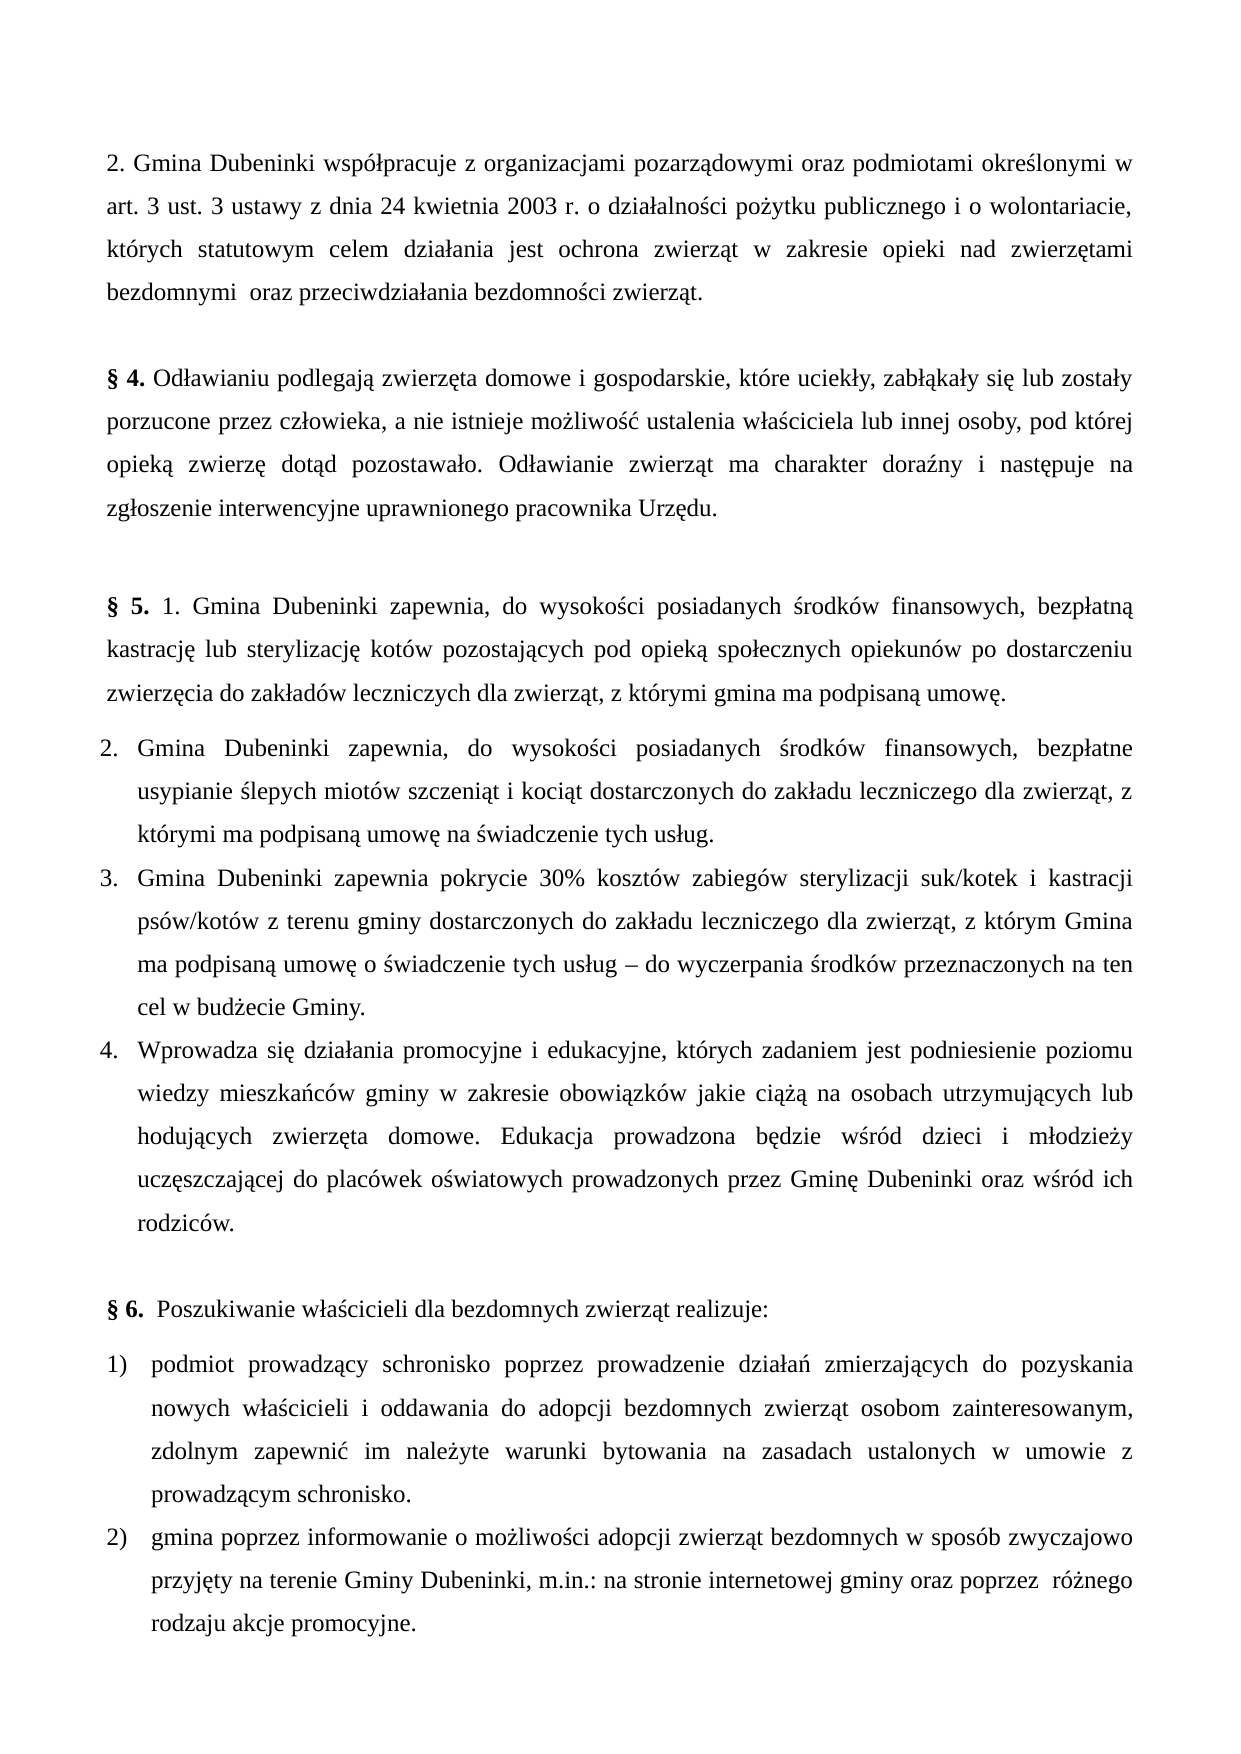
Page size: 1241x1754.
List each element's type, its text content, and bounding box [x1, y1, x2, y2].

text 2. Gmina Dubeninki współpracuje z organizacjami pozarządowymi oraz podmiotami określonymi w art. 3 ust. 3 ustawy z dnia 24 kwietnia 2003 r. o działalności pożytku publicznego i o wolontariacie, których statutowym celem działania jest ochrona zwierząt w zakresie opieki nad zwierzętami bezdomnymi oraz przeciwdziałania bezdomności zwierząt. [106, 148, 1134, 306]
list Gmina Dubeninki zapewnia pokrycie 30% kosztów zabiegów sterylizacji suk/kotek i kastracji psów/kotów z terenu gminy dostarczonych do zakładu leczniczego dla zwierząt, z którym Gmina ma podpisaną umowę o świadczenie tych usług – do wyczerpania środków przeznaczonych na ten cel w budżecie Gminy. [99, 863, 1134, 1021]
list Wprowadza się działania promocyjne i edukacyjne, których zadaniem jest podniesienie poziomu wiedzy mieszkańców gminy w zakresie obowiązków jakie ciążą na osobach utrzymujących lub hodujących zwierzęta domowe. Edukacja prowadzona będzie wśród dzieci i młodzieży uczęszczającej do placówek oświatowych prowadzonych przez Gminę Dubeninki oraz wśród ich rodziców. [99, 1035, 1134, 1236]
text § 6. Poszukiwanie właścicieli dla bezdomnych zwierząt realizuje: [106, 1294, 1134, 1323]
list Gmina Dubeninki zapewnia, do wysokości posiadanych środków finansowych, bezpłatne usypianie ślepych miotów szczeniąt i kociąt dostarczonych do zakładu leczniczego dla zwierząt, z którymi ma podpisaną umowę na świadczenie tych usług. [99, 733, 1134, 848]
list podmiot prowadzący schronisko poprzez prowadzenie działań zmierzających do pozyskania nowych właścicieli i oddawania do adopcji bezdomnych zwierząt osobom zainteresowanym, zdolnym zapewnić im należyte warunki bytowania na zasadach ustalonych w umowie z prowadzącym schronisko. [106, 1349, 1134, 1508]
list gmina poprzez informowanie o możliwości adopcji zwierząt bezdomnych w sposób zwyczajowo przyjęty na terenie Gminy Dubeninki, m.in.: na stronie internetowej gminy oraz poprzez różnego rodzaju akcje promocyjne. [106, 1522, 1134, 1637]
text § 4. Odławianiu podlegają zwierzęta domowe i gospodarskie, które uciekły, zabłąkały się lub zostały porzucone przez człowieka, a nie istnieje możliwość ustalenia właściciela lub innej osoby, pod której opieką zwierzę dotąd pozostawało. Odławianie zwierząt ma charakter doraźny i następuje na zgłoszenie interwencyjne uprawnionego pracownika Urzędu. [106, 363, 1134, 521]
text § 5. 1. Gmina Dubeninki zapewnia, do wysokości posiadanych środków finansowych, bezpłatną kastrację lub sterylizację kotów pozostających pod opieką społecznych opiekunów po dostarczeniu zwierzęcia do zakładów leczniczych dla zwierząt, z którymi gmina ma podpisaną umowę. [106, 591, 1134, 706]
